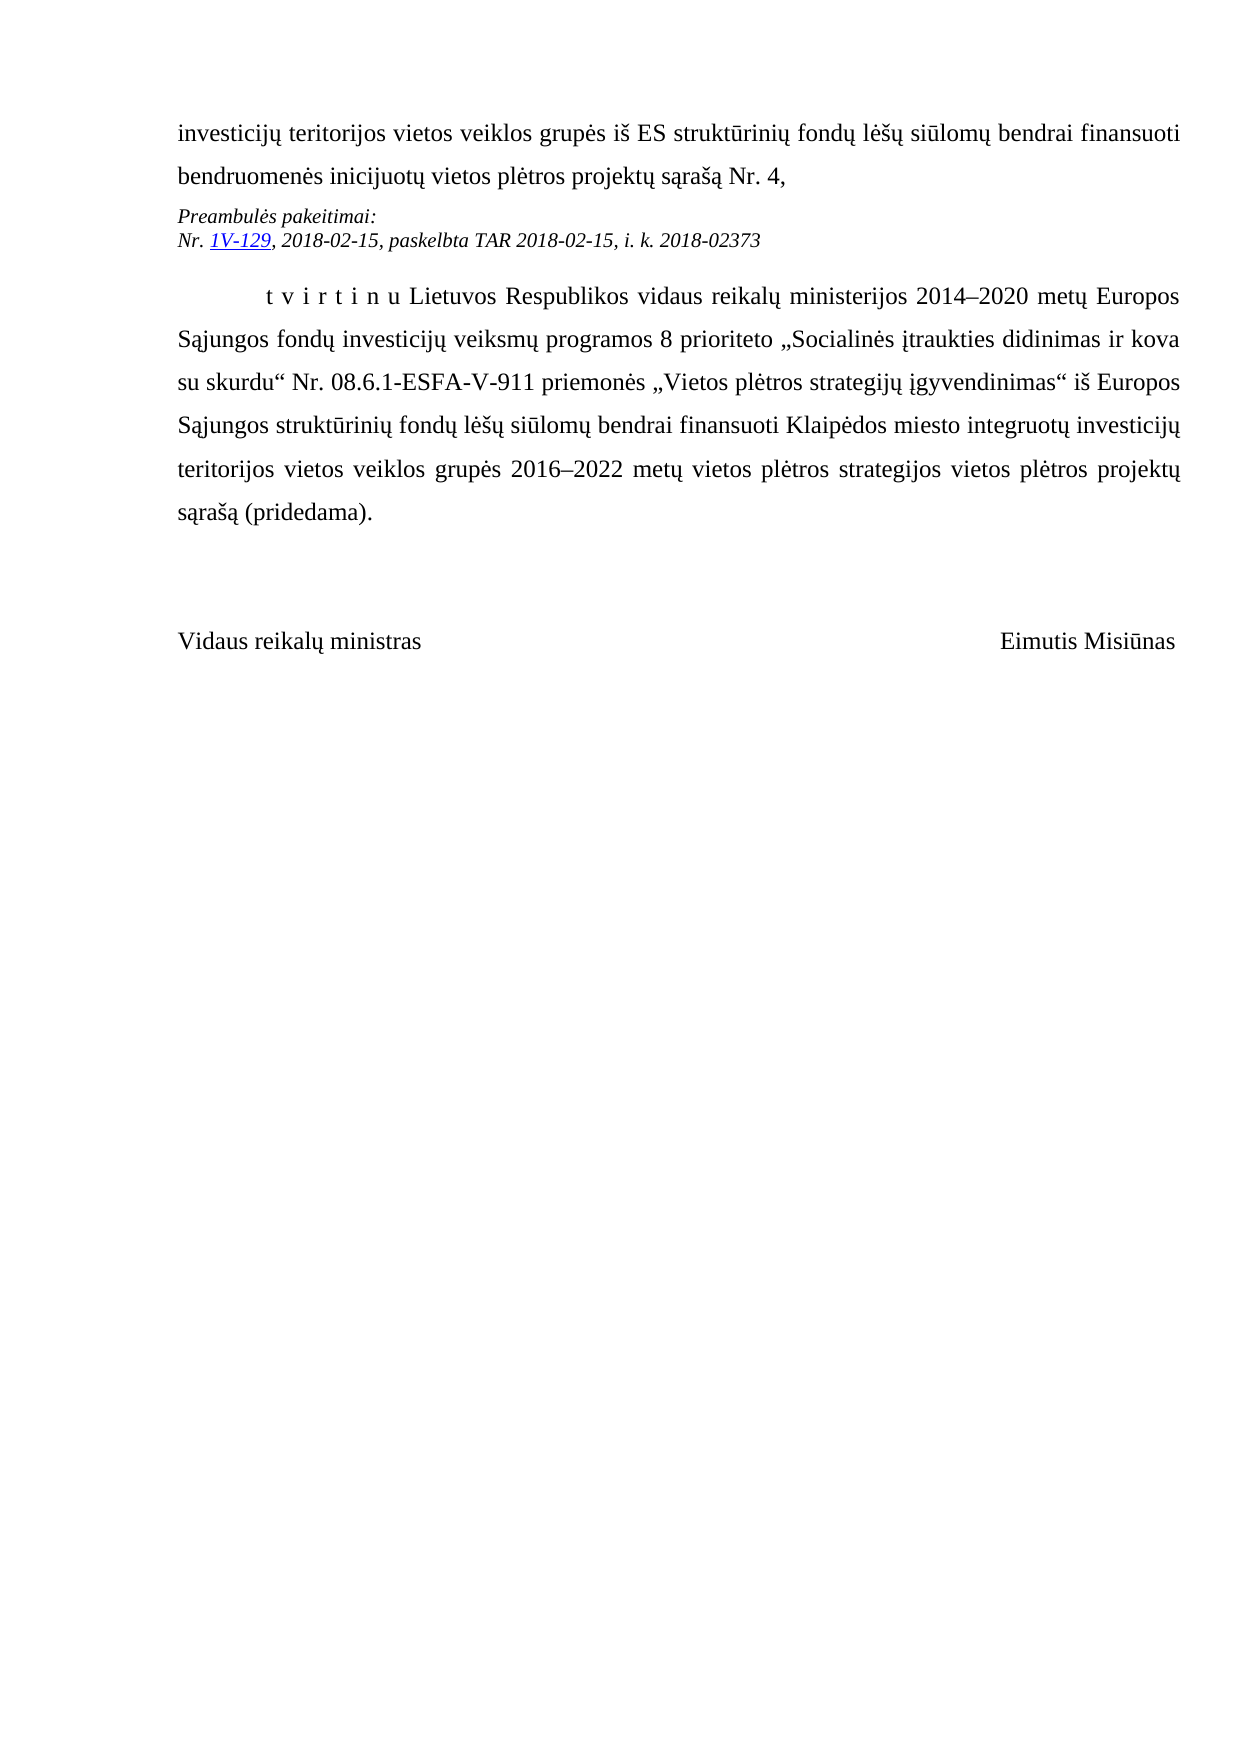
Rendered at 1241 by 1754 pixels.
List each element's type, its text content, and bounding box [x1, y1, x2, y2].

text Preambulės pakeitimai: [177, 204, 1181, 228]
text Nr. 1V-129, 2018-02-15, paskelbta TAR 2018-02-15, i. k. 2018-02373 [177, 228, 1181, 252]
text t v i r t i n u Lietuvos Respublikos vidaus reikalų ministerijos 2014–2020 metų Europos Sąjungos fondų investicijų veiksmų programos 8 prioriteto „Socialinės įtraukties didinimas ir kova su skurdu“ Nr. 08.6.1-ESFA-V-911 priemonės „Vietos plėtros strategijų įgyvendinimas“ iš Europos Sąjungos struktūrinių fondų lėšų siūlomų bendrai finansuoti Klaipėdos miesto integruotų investicijų teritorijos vietos veiklos grupės 2016–2022 metų vietos plėtros strategijos vietos plėtros projektų sąrašą (pridedama). [177, 281, 1181, 526]
text Vidaus reikalų ministras Eimutis Misiūnas [177, 626, 1181, 655]
text investicijų teritorijos vietos veiklos grupės iš ES struktūrinių fondų lėšų siūlomų bendrai finansuoti bendruomenės inicijuotų vietos plėtros projektų sąrašą Nr. 4, [177, 118, 1181, 190]
